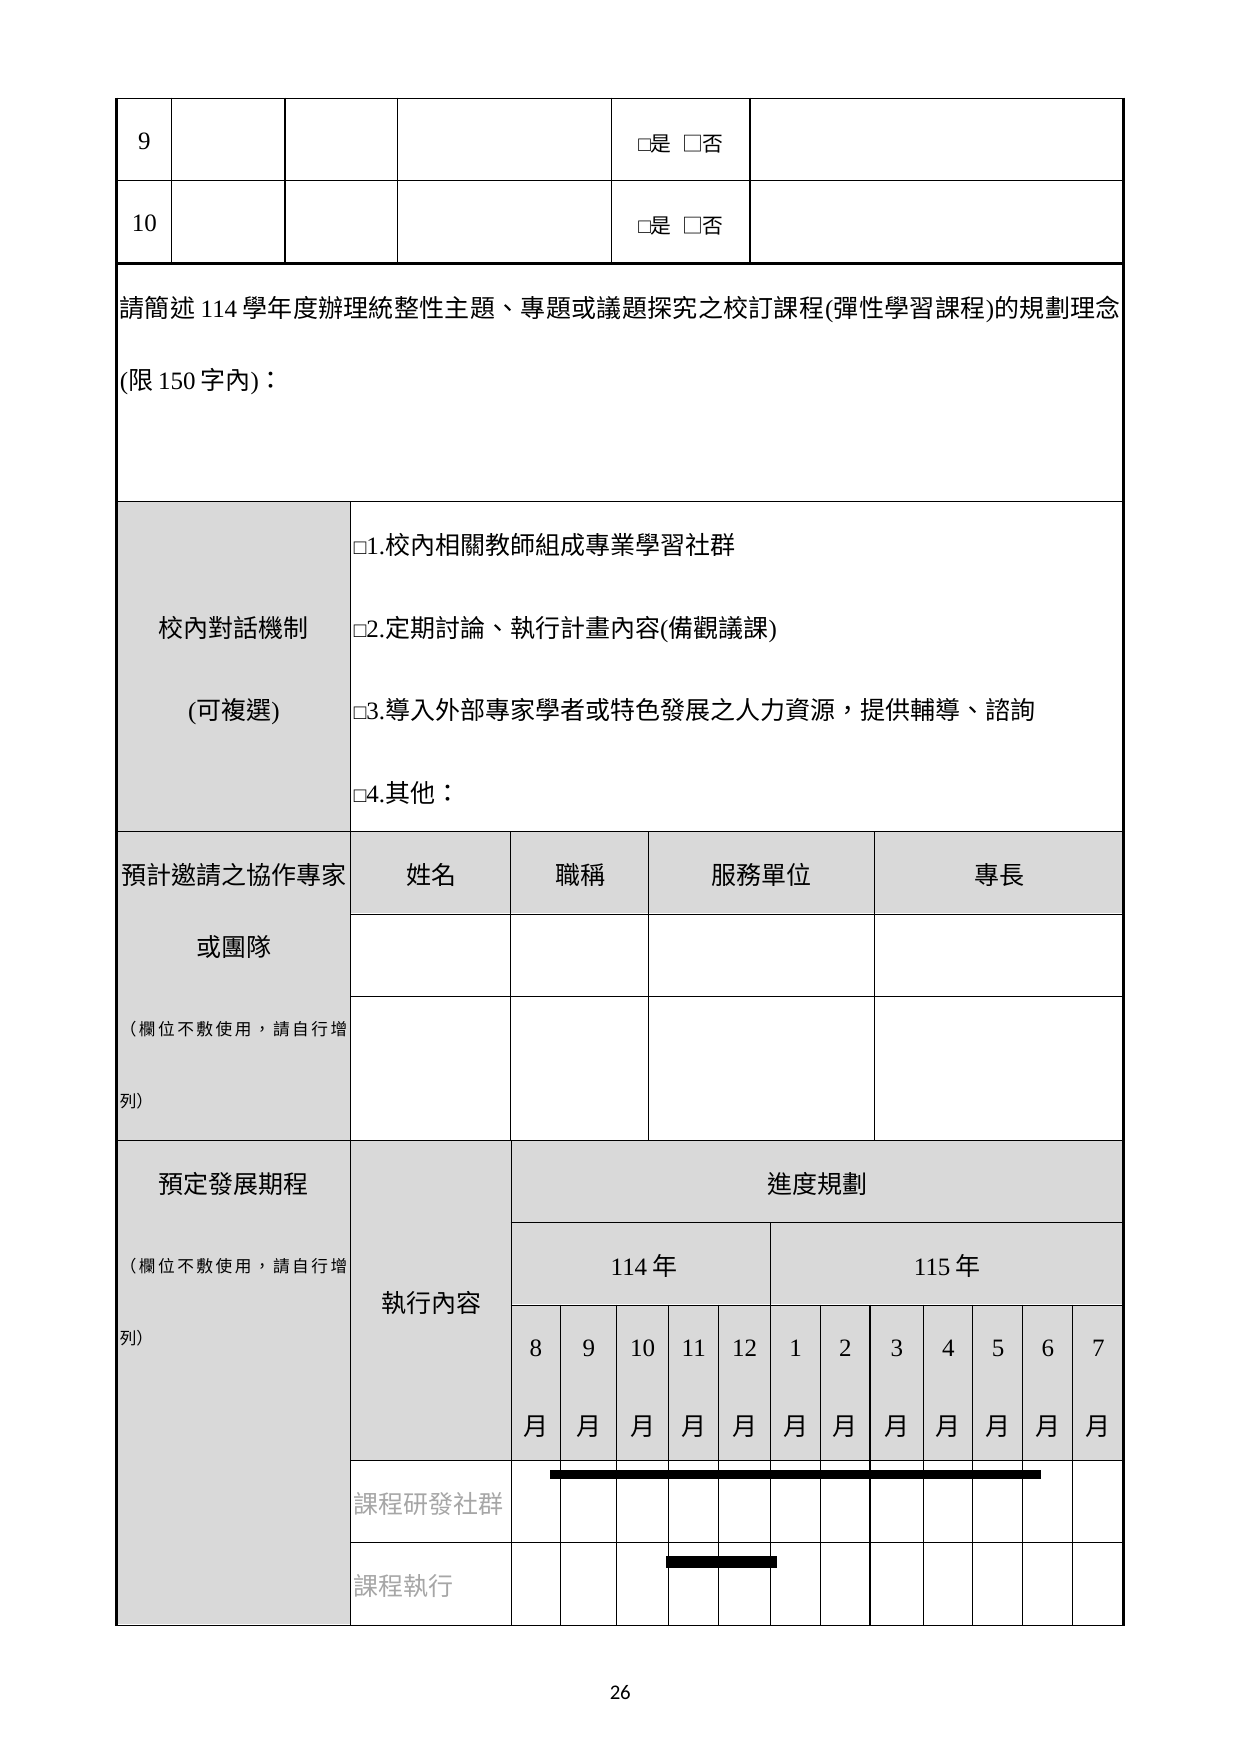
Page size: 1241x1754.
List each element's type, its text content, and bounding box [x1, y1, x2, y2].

table_cell [398, 181, 611, 262]
table_cell 預定發展期程 （欄位不敷使用，請自行增列） [118, 1141, 350, 1624]
table_cell [351, 915, 510, 996]
table_cell [172, 99, 284, 180]
table_cell [771, 1543, 820, 1624]
table_cell [719, 1479, 770, 1542]
table_cell [973, 1543, 1022, 1624]
table_cell 7 月 [1073, 1306, 1122, 1460]
table_cell [924, 1479, 972, 1542]
table_cell 9 [118, 99, 171, 180]
table_cell [561, 1479, 616, 1542]
table_cell [871, 1461, 923, 1470]
table_cell 執行內容 [351, 1141, 511, 1460]
table_cell 專長 [875, 832, 1122, 913]
table_cell [649, 997, 874, 1140]
table_cell [669, 1461, 718, 1470]
table_cell [751, 99, 1122, 180]
table_cell [669, 1543, 718, 1556]
table_cell [751, 181, 1122, 262]
table_cell [351, 997, 510, 1140]
table_cell [871, 1479, 923, 1542]
table_cell [871, 1543, 923, 1624]
table_cell 課程研發社群 [351, 1461, 511, 1542]
table_cell 9 月 [561, 1306, 616, 1460]
table_cell 6 月 [1023, 1306, 1072, 1460]
table_cell 8 月 [512, 1306, 560, 1460]
table_cell [286, 99, 397, 180]
table_cell [512, 1543, 560, 1624]
table_cell 10 月 [617, 1306, 668, 1460]
table_cell [821, 1479, 869, 1542]
table_cell 3 月 [871, 1306, 923, 1460]
table_cell [771, 1479, 820, 1542]
table_cell [617, 1479, 668, 1542]
table_cell [1073, 1461, 1122, 1542]
table_cell [1023, 1543, 1072, 1624]
table_cell 12 月 [719, 1306, 770, 1460]
table_cell [669, 1479, 718, 1542]
table_cell [719, 1568, 770, 1624]
table_cell [973, 1461, 1022, 1470]
table_cell [821, 1461, 869, 1470]
table_cell [511, 997, 648, 1140]
table_cell 課程執行 [351, 1543, 511, 1624]
table_cell 1 月 [771, 1306, 820, 1460]
table_cell 5 月 [973, 1306, 1022, 1460]
table_cell [669, 1568, 718, 1624]
table_cell [924, 1461, 972, 1470]
table_cell [286, 181, 397, 262]
table_cell [398, 99, 611, 180]
table_cell [771, 1461, 820, 1470]
table_cell [875, 915, 1122, 996]
table_cell [875, 997, 1122, 1140]
table_cell [511, 915, 648, 996]
table_cell [172, 181, 284, 262]
table_cell 115年 [771, 1223, 1122, 1304]
table_cell [1073, 1543, 1122, 1624]
table_cell 4 月 [924, 1306, 972, 1460]
table_cell 114年 [512, 1223, 770, 1304]
table_cell [561, 1543, 616, 1624]
table_cell [561, 1461, 616, 1470]
table_cell 進度規劃 [512, 1141, 1122, 1222]
table_cell 校內對話機制 (可複選) [118, 502, 350, 831]
table_cell 服務單位 [649, 832, 874, 913]
table_cell □1.校內相關教師組成專業學習社群 □2.定期討論、執行計畫內容(備觀議課) □3.導入外部專家學者或特色發展之人力資源，提供輔導、諮詢 □4.其他： [351, 502, 1122, 831]
table_cell 姓名 [351, 832, 510, 913]
table_cell [1023, 1461, 1072, 1542]
table_cell 預計邀請之協作專家或團隊 （欄位不敷使用，請自行增列） [118, 832, 350, 1140]
table_cell [649, 915, 874, 996]
table_cell 11 月 [669, 1306, 718, 1460]
table_cell [973, 1479, 1022, 1542]
table_cell [512, 1461, 560, 1542]
table_cell [924, 1543, 972, 1624]
table_cell 職稱 [511, 832, 648, 913]
table_cell [719, 1461, 770, 1470]
table_cell [821, 1543, 869, 1624]
table_cell □是 □否 [612, 99, 749, 180]
table_cell 請簡述114學年度辦理統整性主題、專題或議題探究之校訂課程(彈性學習課程)的規劃理念(限150字內)： [118, 265, 1122, 501]
table_cell [617, 1543, 668, 1624]
table_cell 10 [118, 181, 171, 262]
table_cell [719, 1543, 770, 1556]
table_cell 2 月 [821, 1306, 869, 1460]
table_cell [617, 1461, 668, 1470]
table_cell □是 □否 [612, 181, 749, 262]
